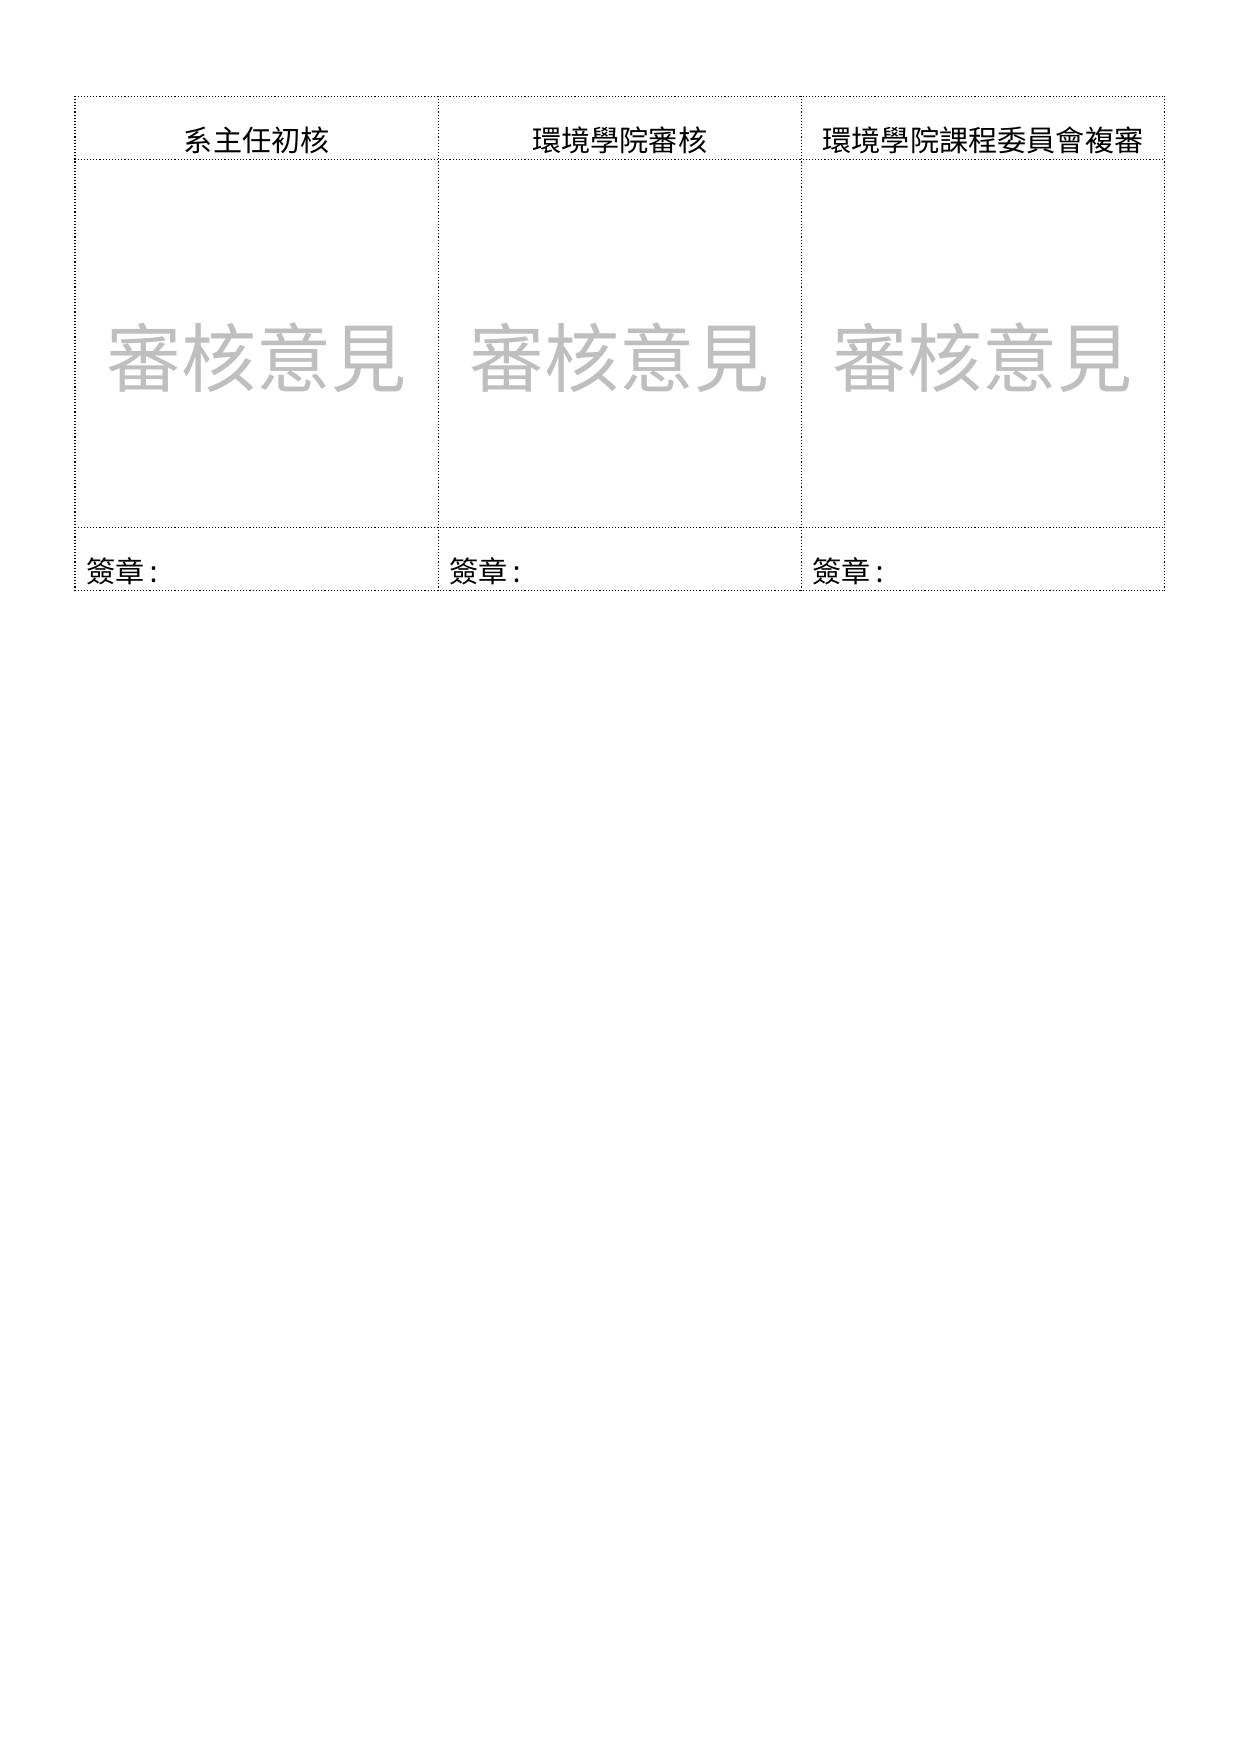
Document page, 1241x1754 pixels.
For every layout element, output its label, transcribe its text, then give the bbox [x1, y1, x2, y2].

table_header 環境學院審核 [438, 96, 801, 159]
table_cell 簽章: [438, 527, 801, 590]
table_cell 簽章: [75, 527, 438, 590]
table_cell 簽章: [801, 527, 1164, 590]
table_cell 審核意見 [438, 159, 801, 527]
table_header 系主任初核 [75, 96, 438, 159]
table_cell 審核意見 [801, 159, 1164, 527]
table_cell 審核意見 [75, 159, 438, 527]
table_header 環境學院課程委員會複審 [801, 96, 1164, 159]
